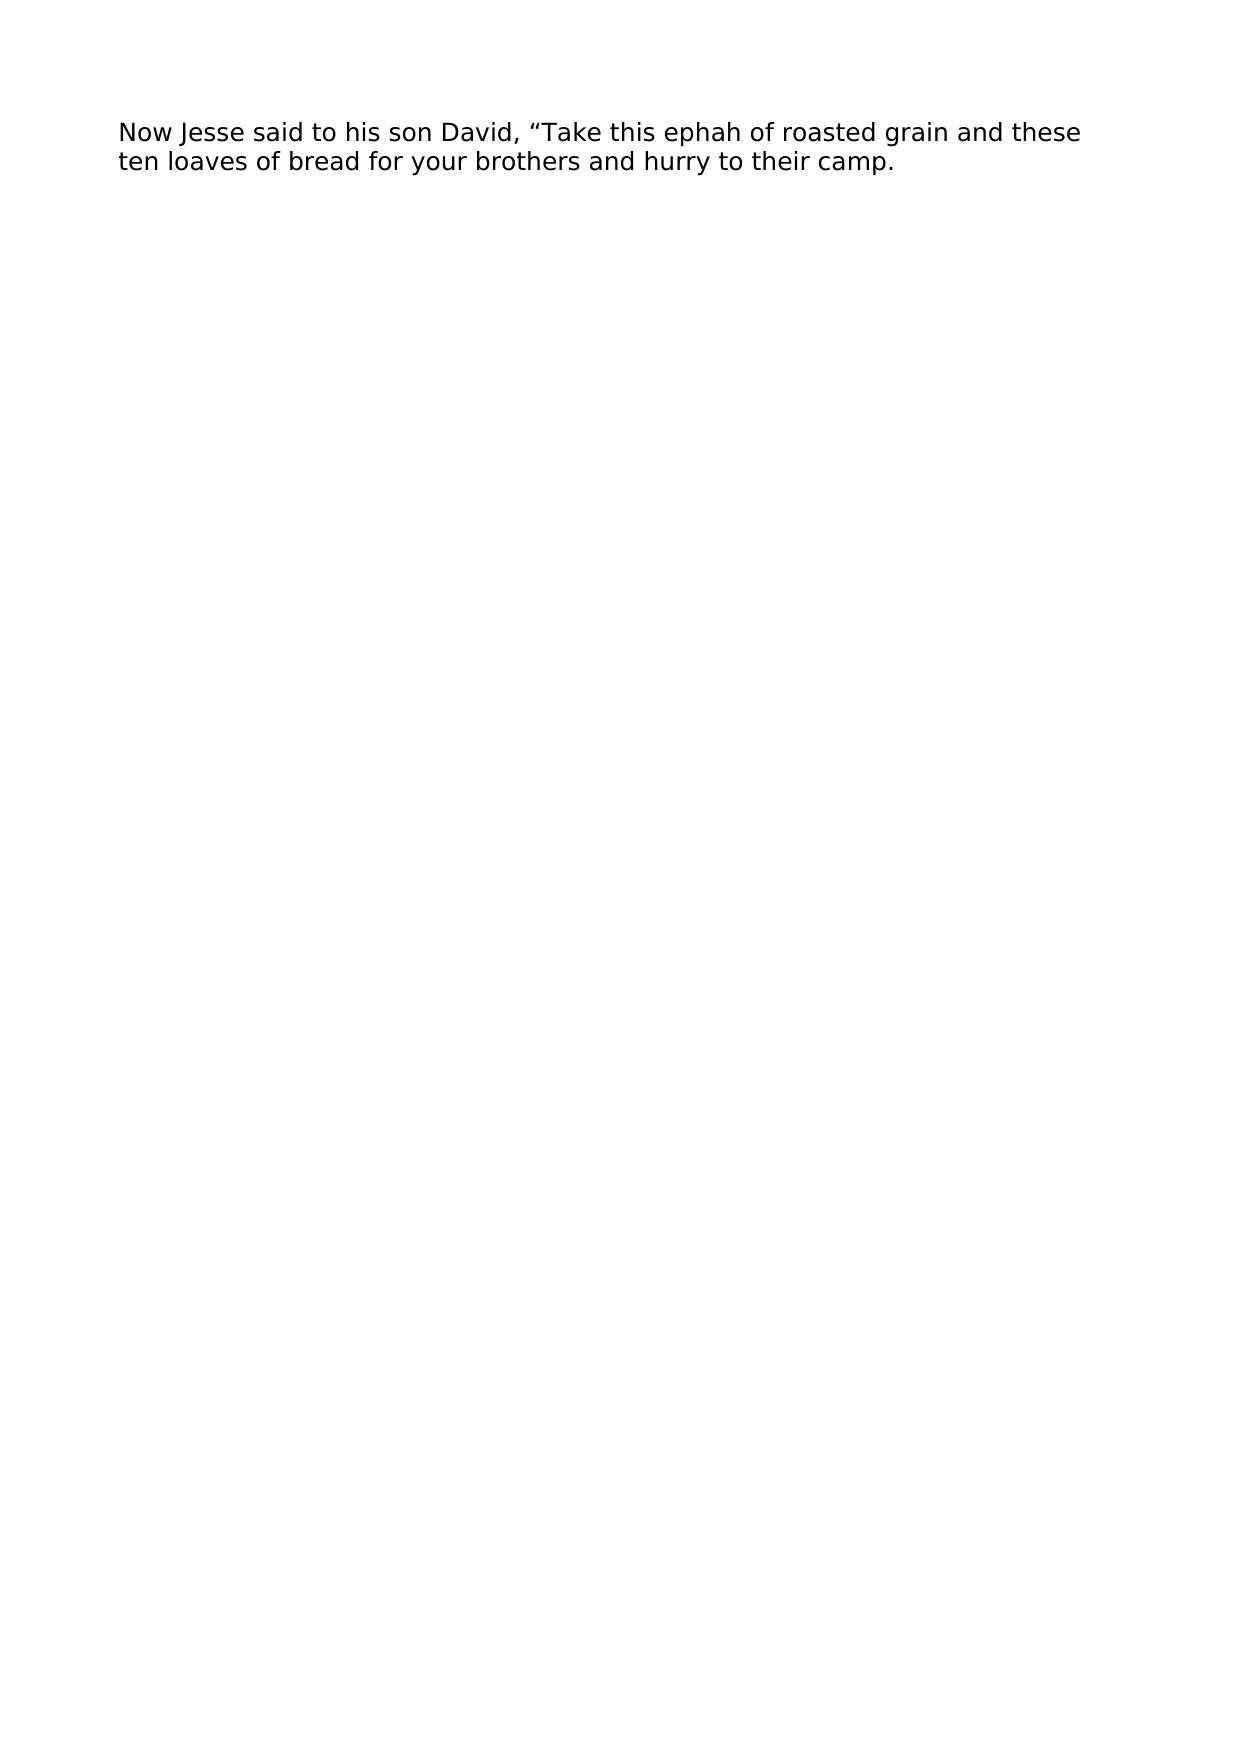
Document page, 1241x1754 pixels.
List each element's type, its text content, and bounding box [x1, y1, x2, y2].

text Now Jesse said to his son David, “Take this ephah of roasted grain and these ten loaves of bread for your brothers and hurry to their camp. [118, 118, 1122, 176]
